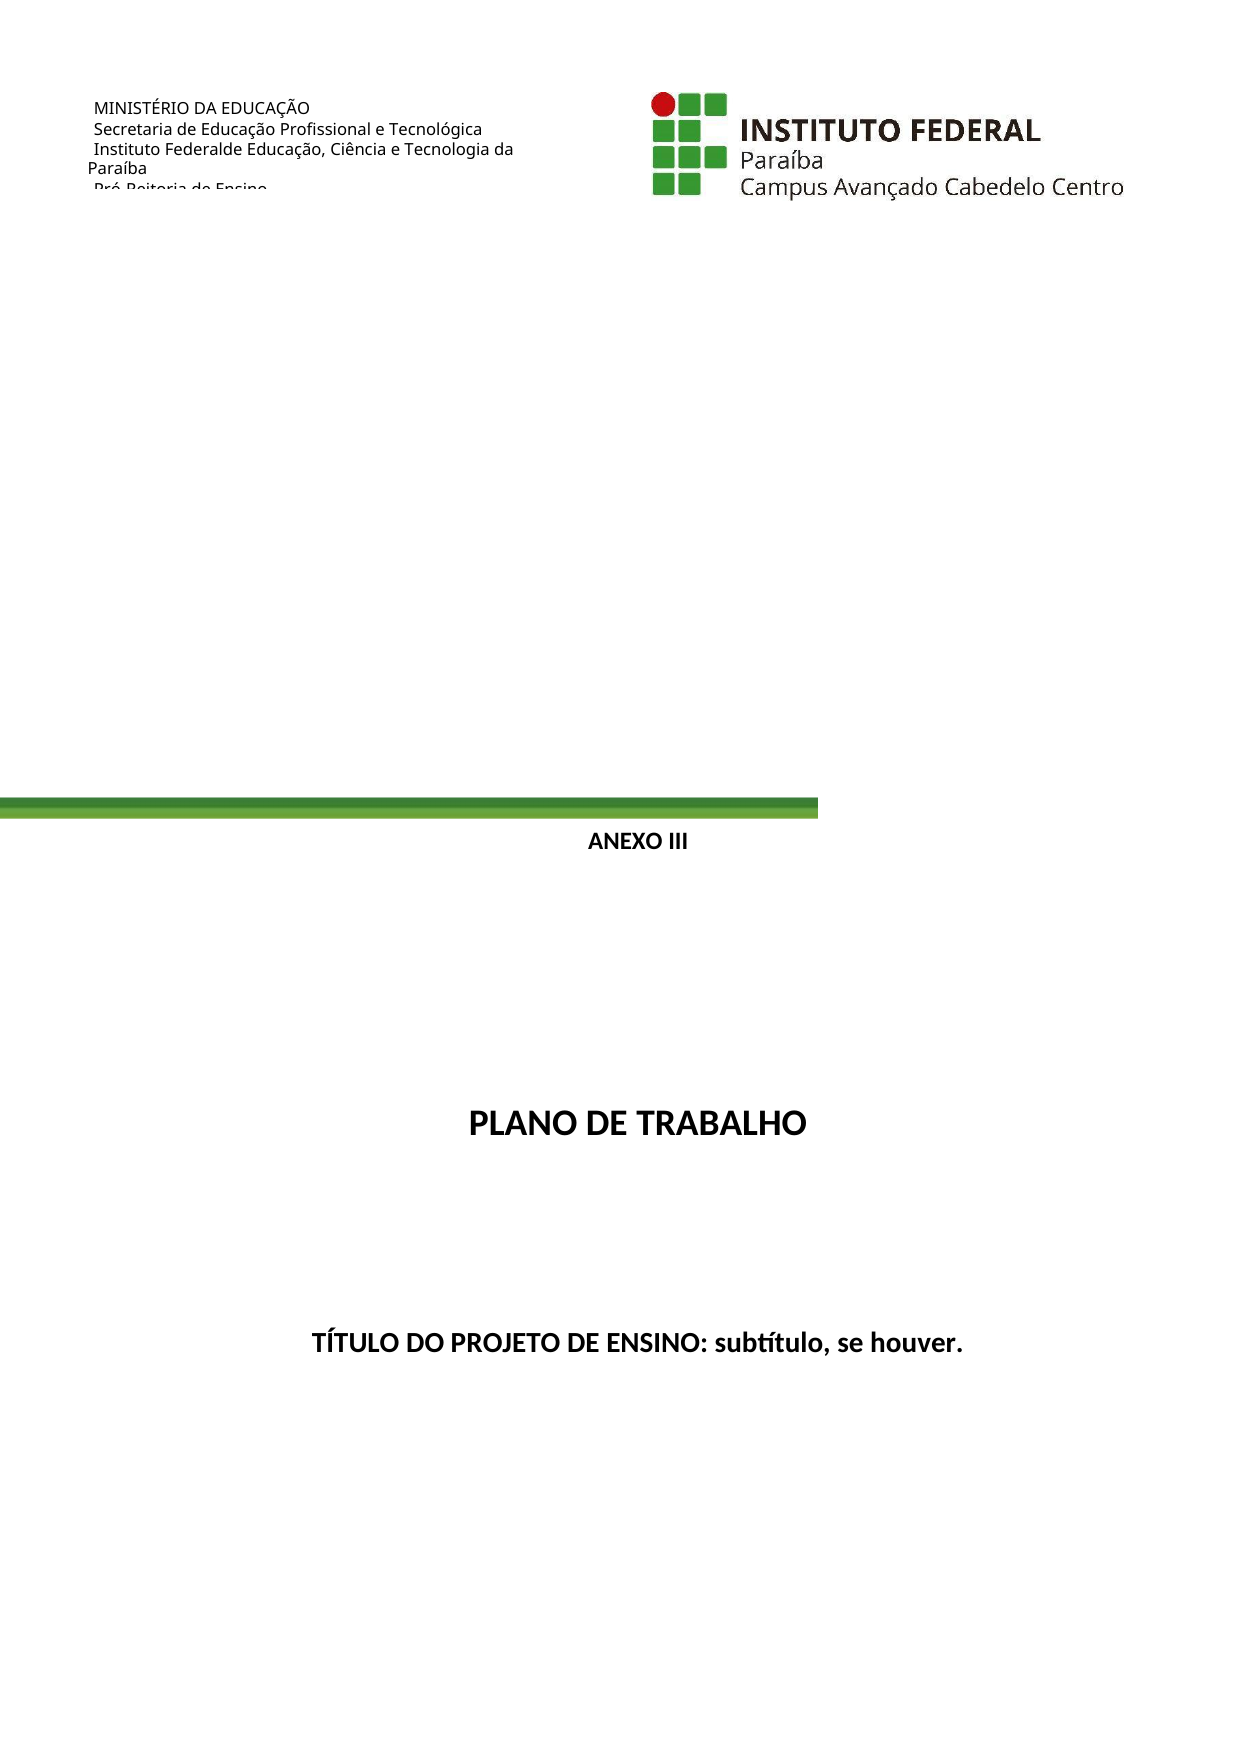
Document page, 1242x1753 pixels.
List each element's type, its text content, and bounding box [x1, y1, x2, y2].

text TÍTULO DO PROJETO DE ENSINO: subtítulo, se houver. [128, 1324, 1148, 1360]
text PLANO DE TRABALHO [128, 1099, 1148, 1145]
text ANEXO III [128, 825, 1148, 855]
